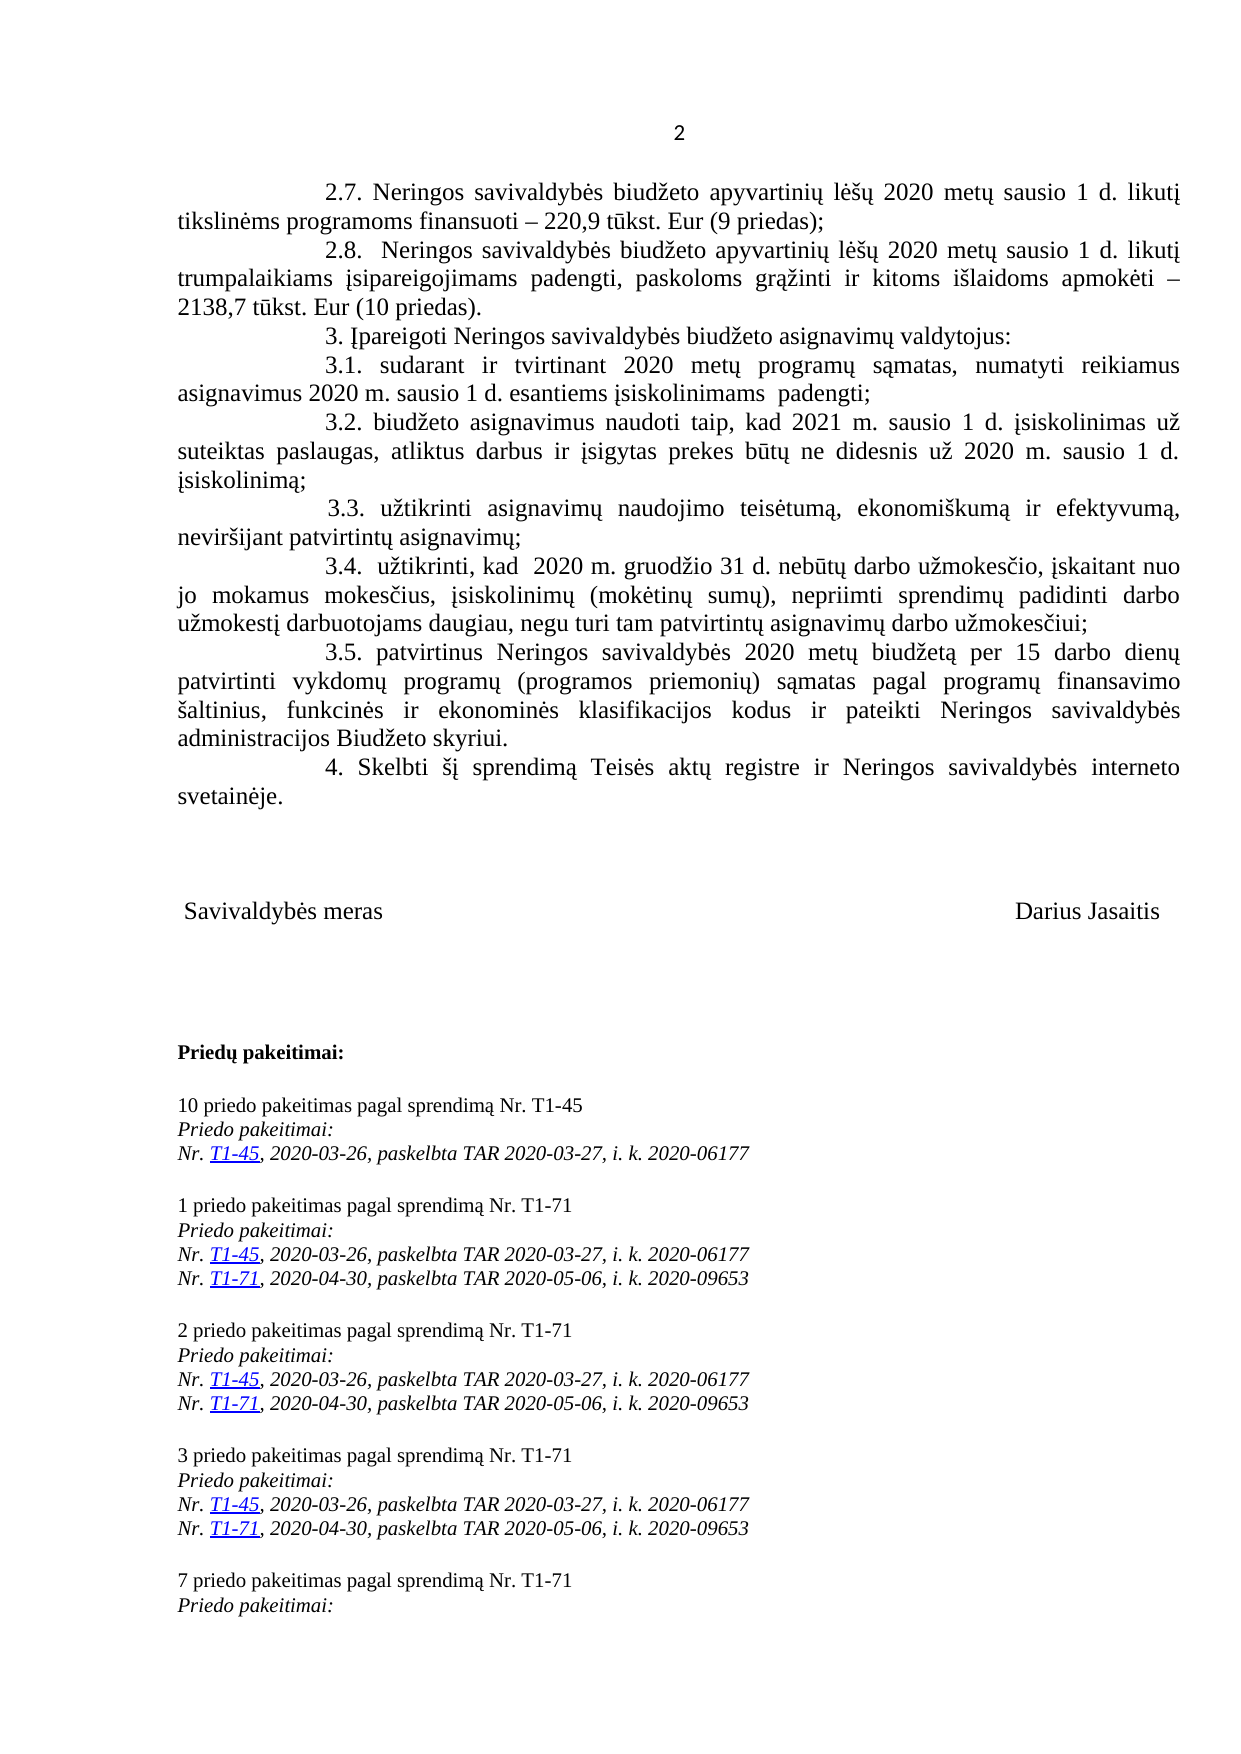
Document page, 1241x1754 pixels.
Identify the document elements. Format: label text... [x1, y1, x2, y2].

text Savivaldybės meras Darius Jasaitis [177, 896, 1181, 925]
text 3. Įpareigoti Neringos savivaldybės biudžeto asignavimų valdytojus: [177, 321, 1181, 350]
text Nr. T1-45, 2020-03-26, paskelbta TAR 2020-03-27, i. k. 2020-06177 [177, 1242, 1181, 1266]
text Nr. T1-45, 2020-03-26, paskelbta TAR 2020-03-27, i. k. 2020-06177 [177, 1367, 1181, 1391]
text Nr. T1-71, 2020-04-30, paskelbta TAR 2020-05-06, i. k. 2020-09653 [177, 1391, 1181, 1415]
text Nr. T1-45, 2020-03-26, paskelbta TAR 2020-03-27, i. k. 2020-06177 [177, 1492, 1181, 1516]
text 2.7. Neringos savivaldybės biudžeto apyvartinių lėšų 2020 metų sausio 1 d. likutį tikslinėms programoms finansuoti – 220,9 tūkst. Eur (9 priedas); [177, 177, 1181, 235]
text 7 priedo pakeitimas pagal sprendimą Nr. T1-71 [177, 1568, 1181, 1592]
text Priedo pakeitimai: [177, 1342, 1181, 1367]
text Priedo pakeitimai: [177, 1217, 1181, 1242]
text 3.3. užtikrinti asignavimų naudojimo teisėtumą, ekonomiškumą ir efektyvumą, neviršijant patvirtintų asignavimų; [177, 493, 1181, 551]
text 3 priedo pakeitimas pagal sprendimą Nr. T1-71 [177, 1443, 1181, 1467]
text 10 priedo pakeitimas pagal sprendimą Nr. T1-45 [177, 1092, 1181, 1117]
text 3.4. užtikrinti, kad 2020 m. gruodžio 31 d. nebūtų darbo užmokesčio, įskaitant nuo jo mokamus mokesčius, įsiskolinimų (mokėtinų sumų), nepriimti sprendimų padidinti darbo užmokestį darbuotojams daugiau, negu turi tam patvirtintų asignavimų darbo užmokesčiui; [177, 551, 1181, 637]
text 3.5. patvirtinus Neringos savivaldybės 2020 metų biudžetą per 15 darbo dienų patvirtinti vykdomų programų (programos priemonių) sąmatas pagal programų finansavimo šaltinius, funkcinės ir ekonominės klasifikacijos kodus ir pateikti Neringos savivaldybės administracijos Biudžeto skyriui. [177, 637, 1181, 752]
text 2 priedo pakeitimas pagal sprendimą Nr. T1-71 [177, 1318, 1181, 1342]
text 2.8. Neringos savivaldybės biudžeto apyvartinių lėšų 2020 metų sausio 1 d. likutį trumpalaikiams įsipareigojimams padengti, paskoloms grąžinti ir kitoms išlaidoms apmokėti – 2138,7 tūkst. Eur (10 priedas). [177, 235, 1181, 321]
text 4. Skelbti šį sprendimą Teisės aktų registre ir Neringos savivaldybės interneto svetainėje. [177, 752, 1181, 810]
text Nr. T1-45, 2020-03-26, paskelbta TAR 2020-03-27, i. k. 2020-06177 [177, 1141, 1181, 1165]
text 3.2. biudžeto asignavimus naudoti taip, kad 2021 m. sausio 1 d. įsiskolinimas už suteiktas paslaugas, atliktus darbus ir įsigytas prekes būtų ne didesnis už 2020 m. sausio 1 d. įsiskolinimą; [177, 407, 1181, 493]
text Nr. T1-71, 2020-04-30, paskelbta TAR 2020-05-06, i. k. 2020-09653 [177, 1266, 1181, 1290]
text 1 priedo pakeitimas pagal sprendimą Nr. T1-71 [177, 1193, 1181, 1217]
text 3.1. sudarant ir tvirtinant 2020 metų programų sąmatas, numatyti reikiamus asignavimus 2020 m. sausio 1 d. esantiems įsiskolinimams padengti; [177, 350, 1181, 407]
text Priedo pakeitimai: [177, 1117, 1181, 1141]
text Priedų pakeitimai: [177, 1040, 1181, 1064]
text Nr. T1-71, 2020-04-30, paskelbta TAR 2020-05-06, i. k. 2020-09653 [177, 1516, 1181, 1540]
text Priedo pakeitimai: [177, 1592, 1181, 1617]
text Priedo pakeitimai: [177, 1467, 1181, 1492]
